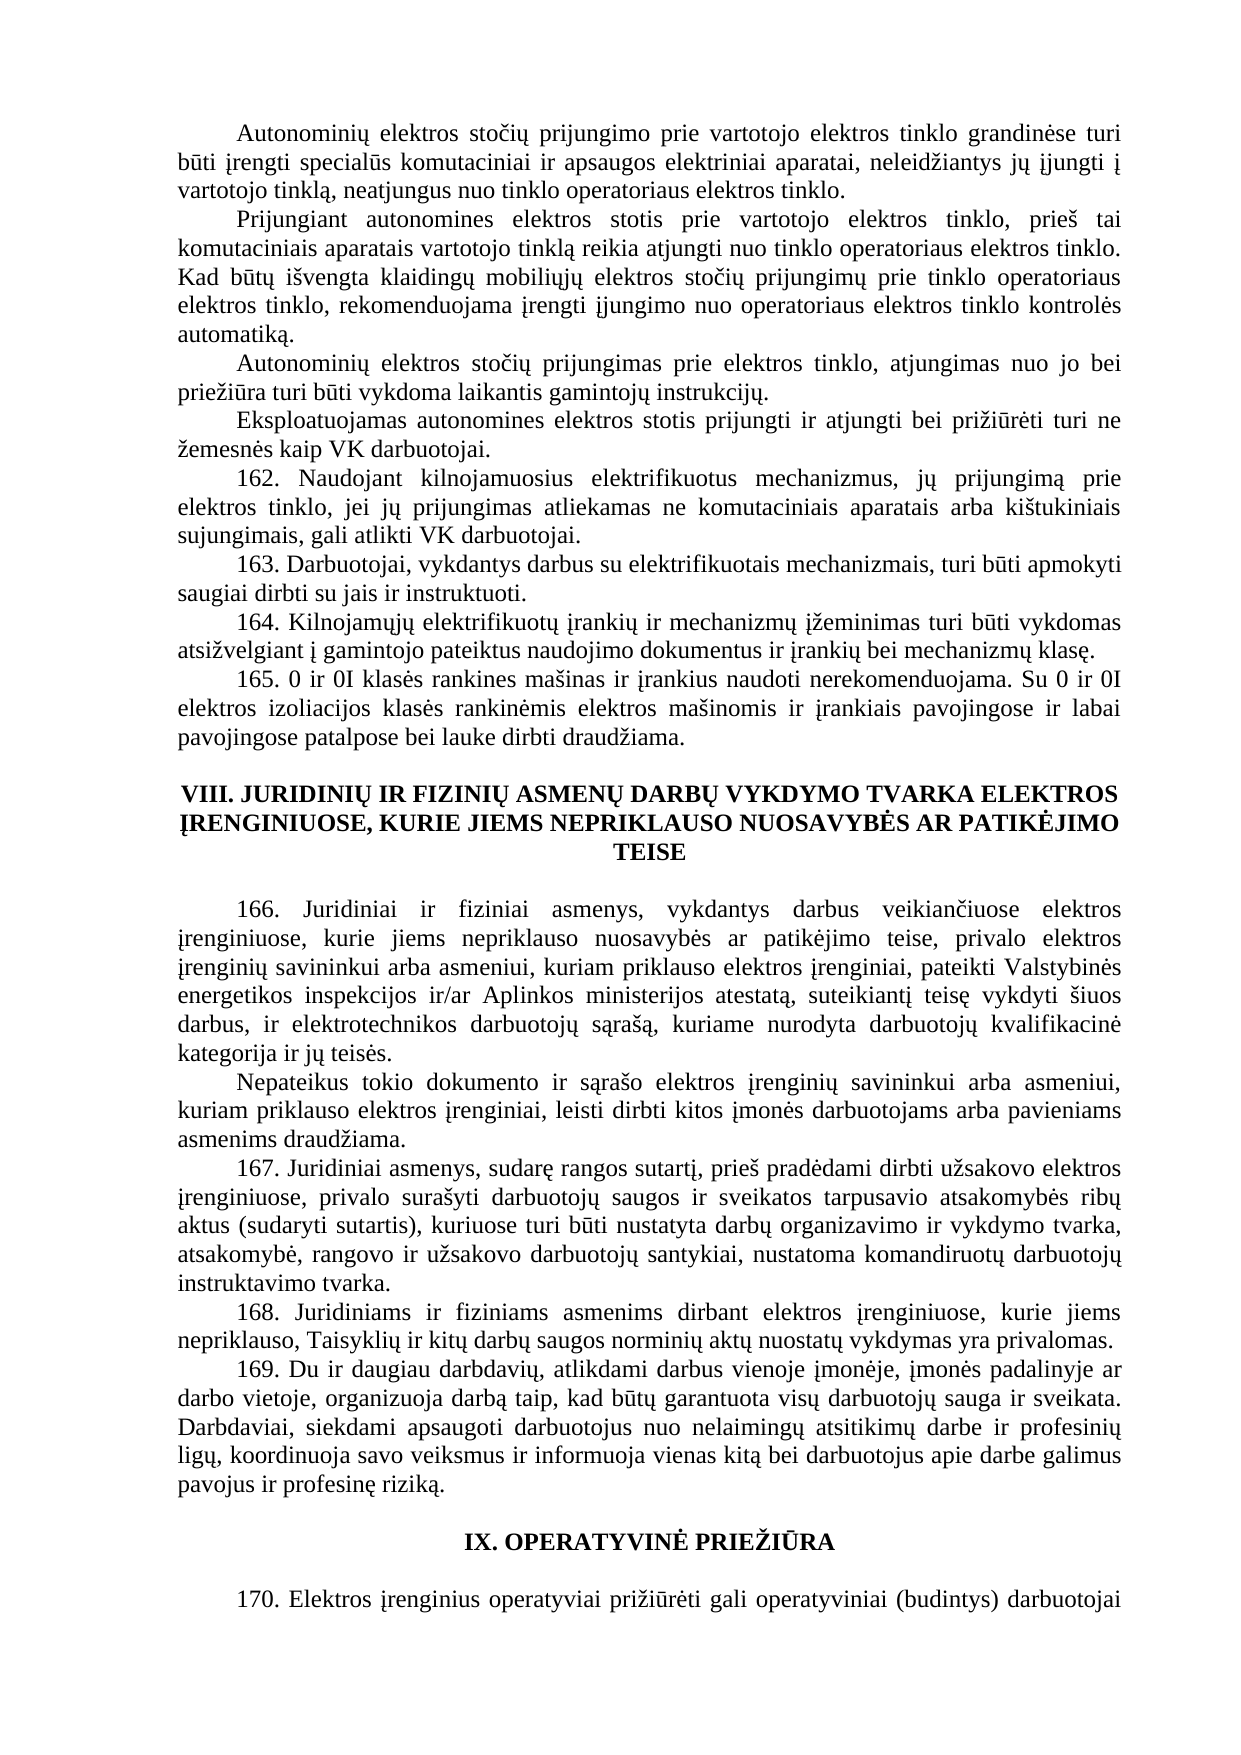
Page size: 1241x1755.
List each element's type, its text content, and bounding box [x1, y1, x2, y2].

text 165. 0 ir 0I klasės rankines mašinas ir įrankius naudoti nerekomenduojama. Su 0 ir 0I elektros izoliacijos klasės rankinėmis elektros mašinomis ir įrankiais pavojingose ir labai pavojingose patalpose bei lauke dirbti draudžiama. [177, 664, 1122, 751]
text Prijungiant autonomines elektros stotis prie vartotojo elektros tinklo, prieš tai komutaciniais aparatais vartotojo tinklą reikia atjungti nuo tinklo operatoriaus elektros tinklo. Kad būtų išvengta klaidingų mobiliųjų elektros stočių prijungimų prie tinklo operatoriaus elektros tinklo, rekomenduojama įrengti įjungimo nuo operatoriaus elektros tinklo kontrolės automatiką. [177, 204, 1122, 348]
text Autonominių elektros stočių prijungimas prie elektros tinklo, atjungimas nuo jo bei priežiūra turi būti vykdoma laikantis gamintojų instrukcijų. [177, 348, 1122, 406]
text Eksploatuojamas autonomines elektros stotis prijungti ir atjungti bei prižiūrėti turi ne žemesnės kaip VK darbuotojai. [177, 406, 1122, 463]
text 163. Darbuotojai, vykdantys darbus su elektrifikuotais mechanizmais, turi būti apmokyti saugiai dirbti su jais ir instruktuoti. [177, 549, 1122, 607]
text 166. Juridiniai ir fiziniai asmenys, vykdantys darbus veikiančiuose elektros įrenginiuose, kurie jiems nepriklauso nuosavybės ar patikėjimo teise, privalo elektros įrenginių savininkui arba asmeniui, kuriam priklauso elektros įrenginiai, pateikti Valstybinės energetikos inspekcijos ir/ar Aplinkos ministerijos atestatą, suteikiantį teisę vykdyti šiuos darbus, ir elektrotechnikos darbuotojų sąrašą, kuriame nurodyta darbuotojų kvalifikacinė kategorija ir jų teisės. [177, 894, 1122, 1067]
text 169. Du ir daugiau darbdavių, atlikdami darbus vienoje įmonėje, įmonės padalinyje ar darbo vietoje, organizuoja darbą taip, kad būtų garantuota visų darbuotojų sauga ir sveikata. Darbdaviai, siekdami apsaugoti darbuotojus nuo nelaimingų atsitikimų darbe ir profesinių ligų, koordinuoja savo veiksmus ir informuoja vienas kitą bei darbuotojus apie darbe galimus pavojus ir profesinę riziką. [177, 1354, 1122, 1498]
text 168. Juridiniams ir fiziniams asmenims dirbant elektros įrenginiuose, kurie jiems nepriklauso, Taisyklių ir kitų darbų saugos norminių aktų nuostatų vykdymas yra privalomas. [177, 1297, 1122, 1354]
text VIII. JURIDINIŲ IR FIZINIŲ ASMENŲ DARBŲ VYKDYMO TVARKA ELEKTROS ĮRENGINIUOSE, KURIE JIEMS NEPRIKLAUSO NUOSAVYBĖS AR PATIKĖJIMO TEISE [177, 779, 1122, 866]
text IX. OPERATYVINĖ PRIEŽIŪRA [177, 1527, 1122, 1556]
text Nepateikus tokio dokumento ir sąrašo elektros įrenginių savininkui arba asmeniui, kuriam priklauso elektros įrenginiai, leisti dirbti kitos įmonės darbuotojams arba pavieniams asmenims draudžiama. [177, 1067, 1122, 1153]
text 162. Naudojant kilnojamuosius elektrifikuotus mechanizmus, jų prijungimą prie elektros tinklo, jei jų prijungimas atliekamas ne komutaciniais aparatais arba kištukiniais sujungimais, gali atlikti VK darbuotojai. [177, 463, 1122, 549]
text 164. Kilnojamųjų elektrifikuotų įrankių ir mechanizmų įžeminimas turi būti vykdomas atsižvelgiant į gamintojo pateiktus naudojimo dokumentus ir įrankių bei mechanizmų klasę. [177, 607, 1122, 664]
text Autonominių elektros stočių prijungimo prie vartotojo elektros tinklo grandinėse turi būti įrengti specialūs komutaciniai ir apsaugos elektriniai aparatai, neleidžiantys jų įjungti į vartotojo tinklą, neatjungus nuo tinklo operatoriaus elektros tinklo. [177, 118, 1122, 204]
text 170. Elektros įrenginius operatyviai prižiūrėti gali operatyviniai (budintys) darbuotojai [177, 1584, 1122, 1613]
text 167. Juridiniai asmenys, sudarę rangos sutartį, prieš pradėdami dirbti užsakovo elektros įrenginiuose, privalo surašyti darbuotojų saugos ir sveikatos tarpusavio atsakomybės ribų aktus (sudaryti sutartis), kuriuose turi būti nustatyta darbų organizavimo ir vykdymo tvarka, atsakomybė, rangovo ir užsakovo darbuotojų santykiai, nustatoma komandiruotų darbuotojų instruktavimo tvarka. [177, 1153, 1122, 1297]
